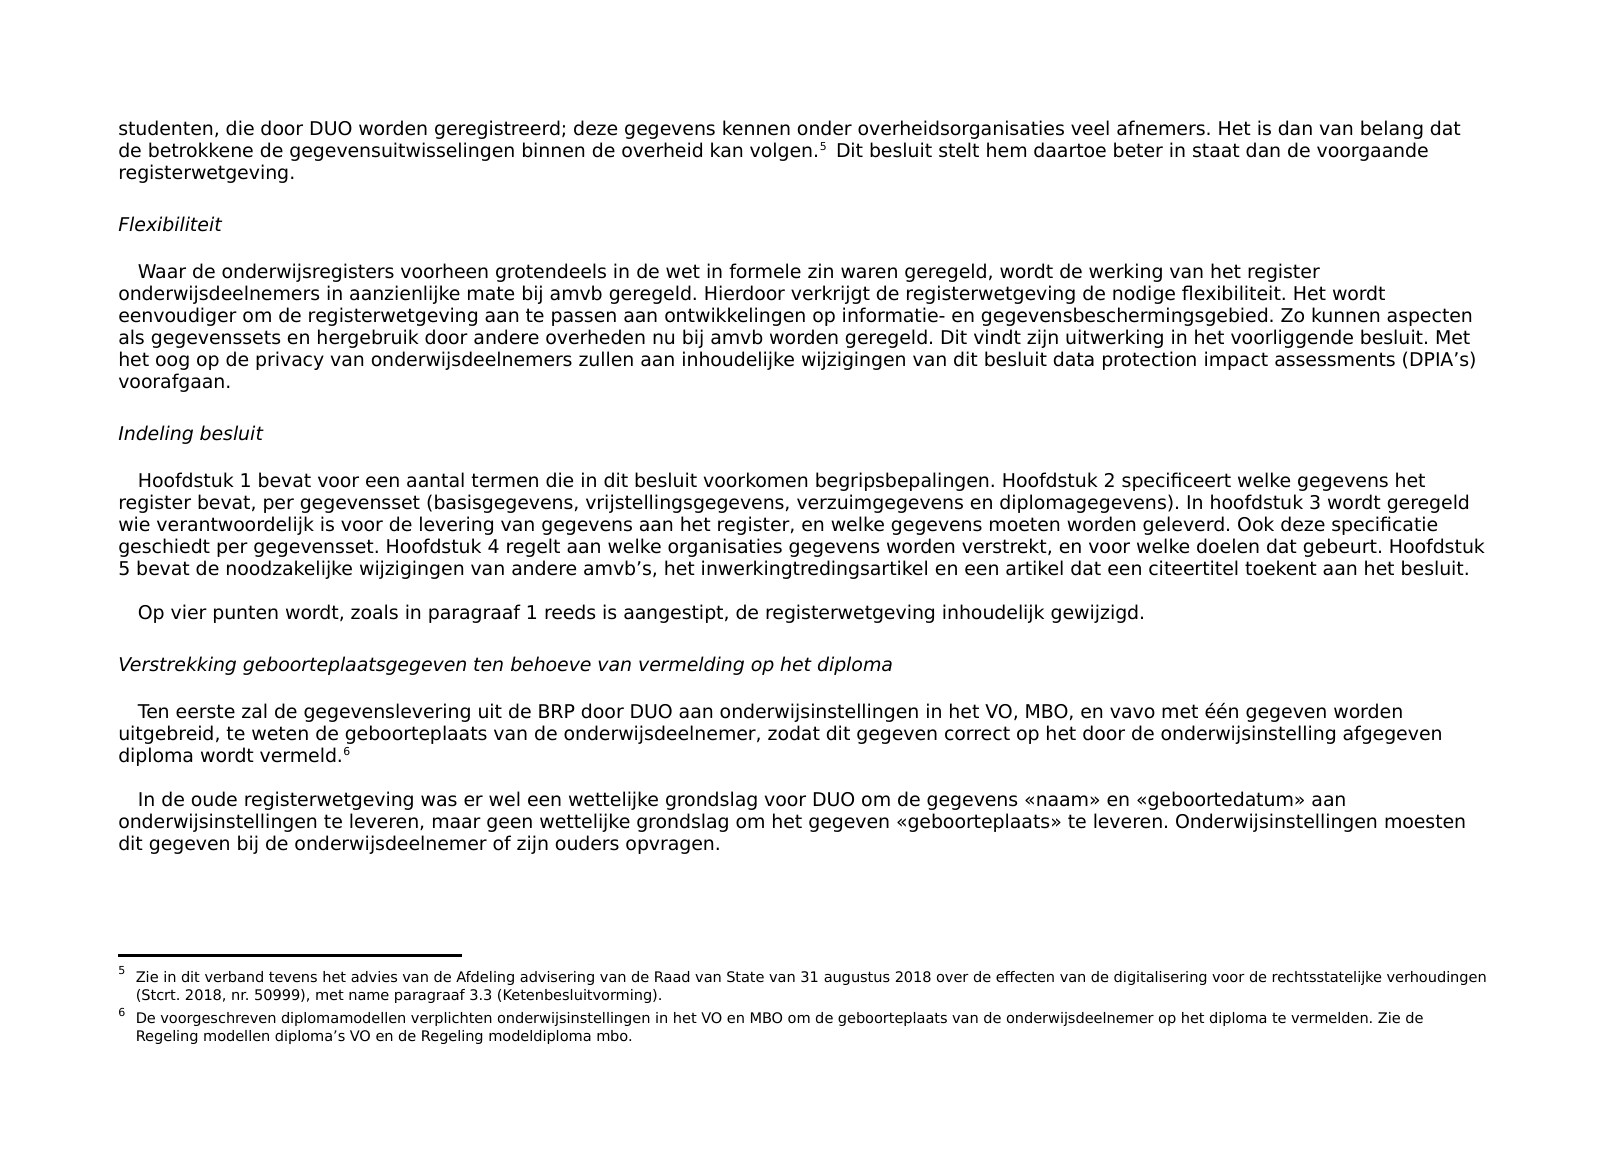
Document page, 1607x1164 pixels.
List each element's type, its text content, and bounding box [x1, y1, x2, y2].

text Ten eerste zal de gegevenslevering uit de BRP door DUO aan onderwijsinstellingen in het VO, MBO, en vavo met één gegeven worden uitgebreid, te weten de geboorteplaats van de onderwijsdeelnemer, zodat dit gegeven correct op het door de onderwijsinstelling afgegeven diploma wordt vermeld. [118, 701, 1488, 767]
text Op vier punten wordt, zoals in paragraaf 1 reeds is aangestipt, de registerwetgeving inhoudelijk gewijzigd. [118, 602, 1488, 624]
subtitle Verstrekking geboorteplaatsgegeven ten behoeve van vermelding op het diploma [118, 654, 1488, 676]
text De voorgeschreven diplomamodellen verplichten onderwijsinstellingen in het VO en MBO om de geboorteplaats van de onderwijsdeelnemer op het diploma te vermelden. Zie de Regeling modellen diploma’s VO en de Regeling modeldiploma mbo. [118, 1006, 1488, 1045]
text Zie in dit verband tevens het advies van de Afdeling advisering van de Raad van State van 31 augustus 2018 over de effecten van de digitalisering voor de rechtsstatelijke verhoudingen (Stcrt. 2018, nr. 50999), met name paragraaf 3.3 (Ketenbesluitvorming). [118, 964, 1488, 1003]
subtitle Indeling besluit [118, 423, 1488, 445]
text In de oude registerwetgeving was er wel een wettelijke grondslag voor DUO om de gegevens «naam» en «geboortedatum» aan onderwijsinstellingen te leveren, maar geen wettelijke grondslag om het gegeven «geboorteplaats» te leveren. Onderwijsinstellingen moesten dit gegeven bij de onderwijsdeelnemer of zijn ouders opvragen. [118, 789, 1488, 855]
subtitle Flexibiliteit [118, 214, 1488, 236]
text Waar de onderwijsregisters voorheen grotendeels in de wet in formele zin waren geregeld, wordt de werking van het register onderwijsdeelnemers in aanzienlijke mate bij amvb geregeld. Hierdoor verkrijgt de registerwetgeving de nodige flexibiliteit. Het wordt eenvoudiger om de registerwetgeving aan te passen aan ontwikkelingen op informatie- en gegevensbeschermingsgebied. Zo kunnen aspecten als gegevenssets en hergebruik door andere overheden nu bij amvb worden geregeld. Dit vindt zijn uitwerking in het voorliggende besluit. Met het oog op de privacy van onderwijsdeelnemers zullen aan inhoudelijke wijzigingen van dit besluit data protection impact assessments (DPIA’s) voorafgaan. [118, 261, 1488, 393]
text studenten, die door DUO worden geregistreerd; deze gegevens kennen onder overheidsorganisaties veel afnemers. Het is dan van belang dat de betrokkene de gegevensuitwisselingen binnen de overheid kan volgen. Dit besluit stelt hem daartoe beter in staat dan de voorgaande registerwetgeving. [118, 118, 1488, 184]
text Hoofdstuk 1 bevat voor een aantal termen die in dit besluit voorkomen begripsbepalingen. Hoofdstuk 2 specificeert welke gegevens het register bevat, per gegevensset (basisgegevens, vrijstellingsgegevens, verzuimgegevens en diplomagegevens). In hoofdstuk 3 wordt geregeld wie verantwoordelijk is voor de levering van gegevens aan het register, en welke gegevens moeten worden geleverd. Ook deze specificatie geschiedt per gegevensset. Hoofdstuk 4 regelt aan welke organisaties gegevens worden verstrekt, en voor welke doelen dat gebeurt. Hoofdstuk 5 bevat de noodzakelijke wijzigingen van andere amvb’s, het inwerkingtredingsartikel en een artikel dat een citeertitel toekent aan het besluit. [118, 470, 1488, 580]
